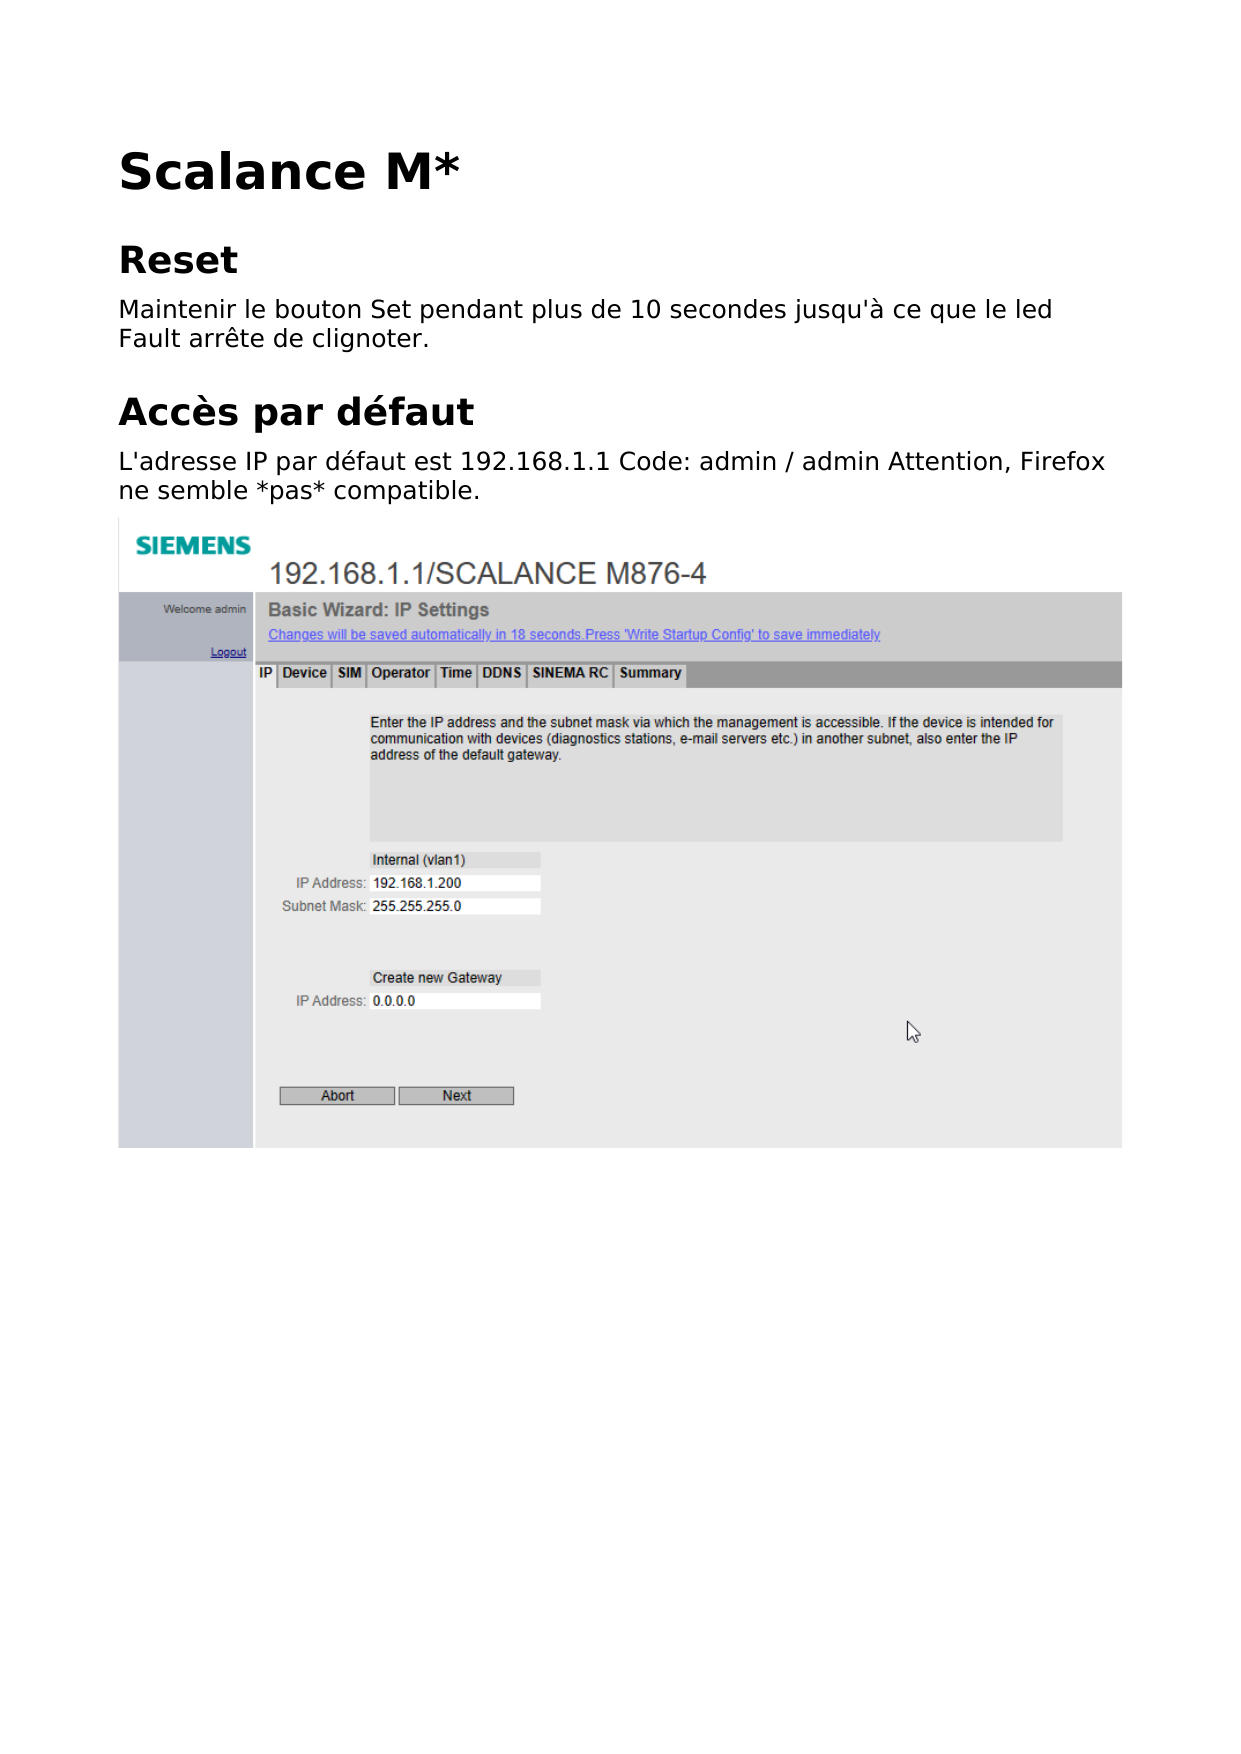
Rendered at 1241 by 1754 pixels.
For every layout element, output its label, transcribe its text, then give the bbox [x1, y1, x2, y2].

subtitle Accès par défaut [118, 391, 1122, 434]
subtitle Reset [118, 239, 1122, 282]
text Maintenir le bouton Set pendant plus de 10 secondes jusqu'à ce que le led Fault arrête de clignoter. [118, 295, 1122, 353]
text L'adresse IP par défaut est 192.168.1.1 Code: admin / admin Attention, Firefox ne semble *pas* compatible. [118, 447, 1122, 505]
picture [118, 517, 1123, 1148]
subtitle Scalance M* [118, 143, 1122, 201]
